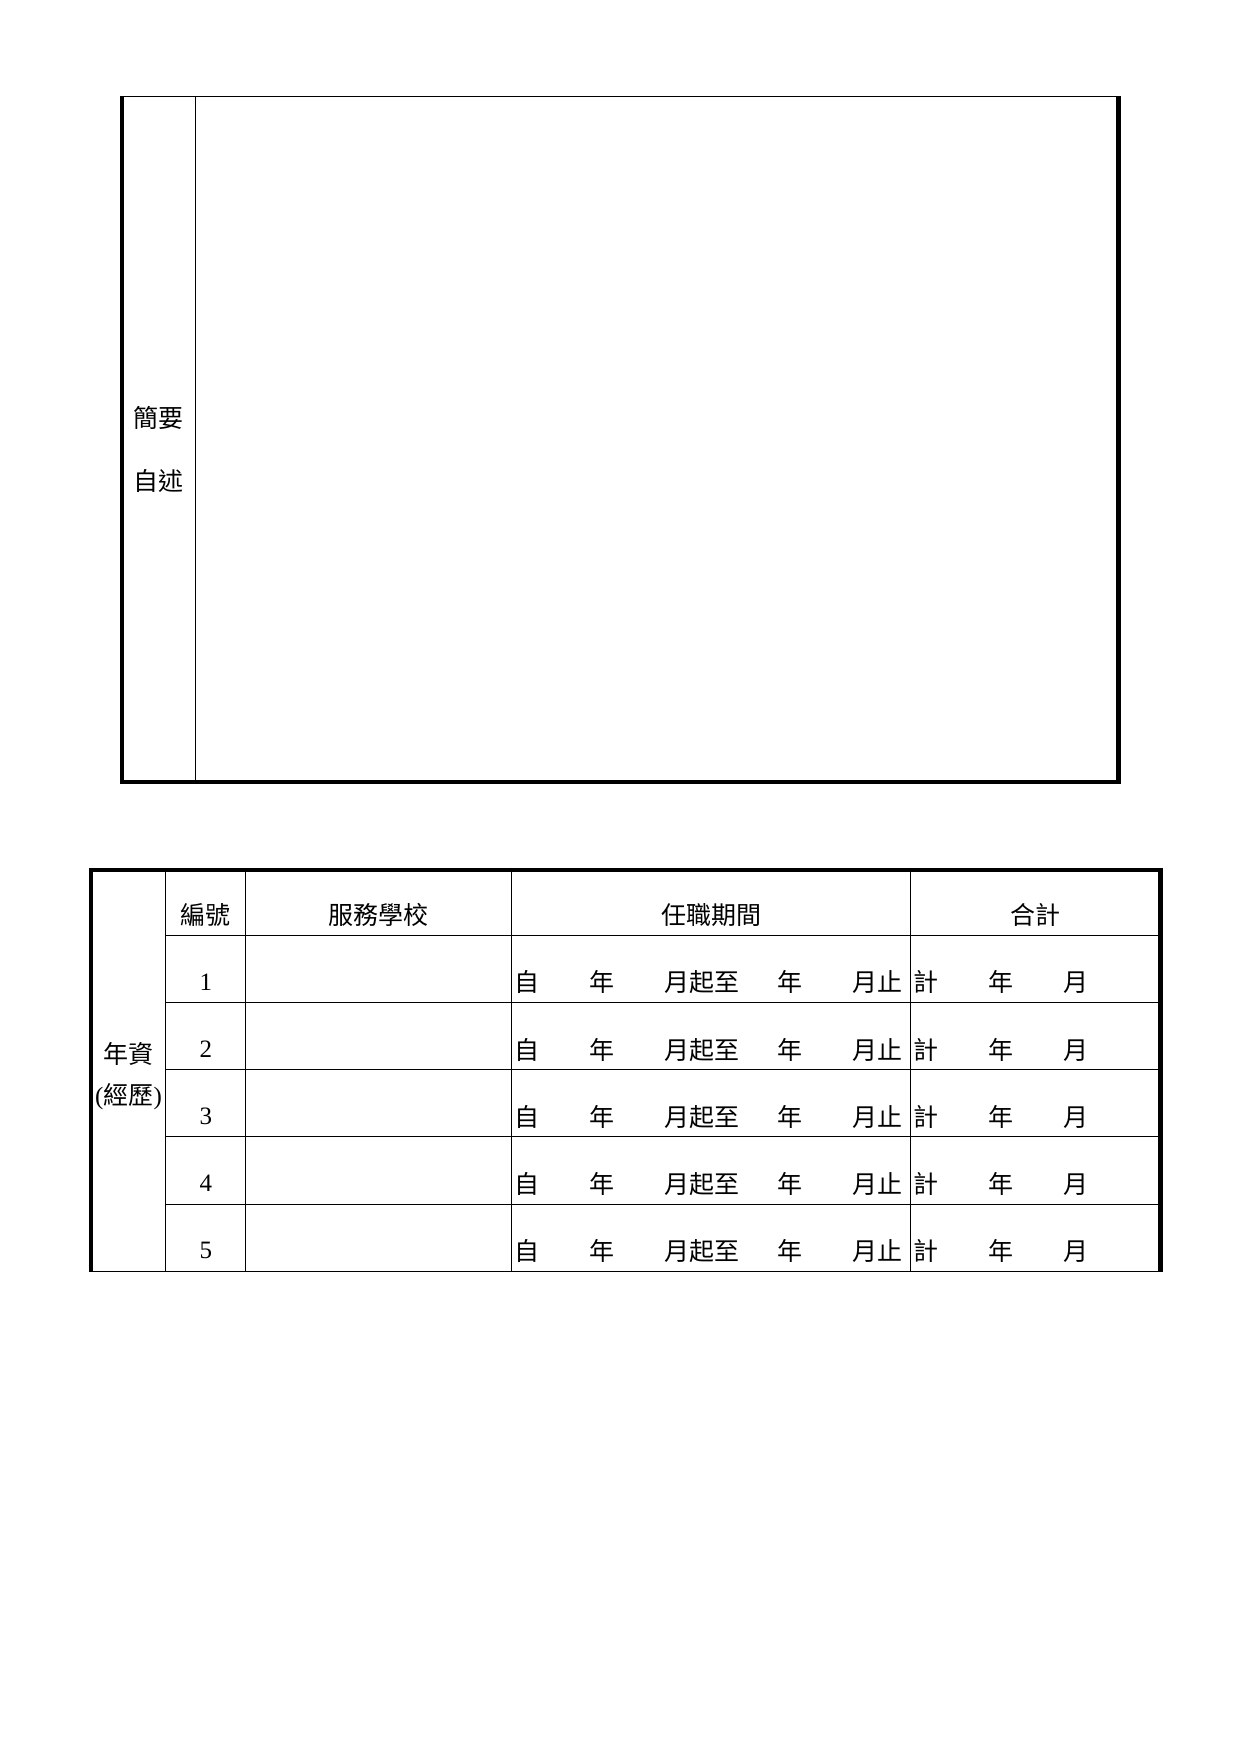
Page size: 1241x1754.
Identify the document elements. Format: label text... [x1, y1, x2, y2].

table_cell 3 [166, 1070, 245, 1136]
table_cell 自 年 月起至 年 月止 [512, 1003, 910, 1069]
table_cell 簡要自述 [124, 97, 195, 779]
table_cell [196, 97, 1116, 779]
table_header 合計 [911, 872, 1158, 935]
table_cell [246, 1205, 511, 1271]
table_cell 計 年 月 [911, 1003, 1158, 1069]
table_cell 5 [166, 1205, 245, 1271]
table_cell [246, 1003, 511, 1069]
table_cell 自 年 月起至 年 月止 [512, 1137, 910, 1203]
table_header 編號 [166, 872, 245, 935]
table_cell 1 [166, 936, 245, 1002]
table_header 任職期間 [512, 872, 910, 935]
table_cell 2 [166, 1003, 245, 1069]
table_cell 計 年 月 [911, 1070, 1158, 1136]
table_cell 計 年 月 [911, 1137, 1158, 1203]
table_cell 自 年 月起至 年 月止 [512, 1205, 910, 1271]
table_cell 4 [166, 1137, 245, 1203]
table_header 服務學校 [246, 872, 511, 935]
table_cell [246, 936, 511, 1002]
table_cell [246, 1070, 511, 1136]
table_cell 自 年 月起至 年 月止 [512, 936, 910, 1002]
table_cell [246, 1137, 511, 1203]
table_header 年資 (經歷) [93, 872, 165, 1271]
table_cell 自 年 月起至 年 月止 [512, 1070, 910, 1136]
table_cell 計 年 月 [911, 1205, 1158, 1271]
table_cell 計 年 月 [911, 936, 1158, 1002]
